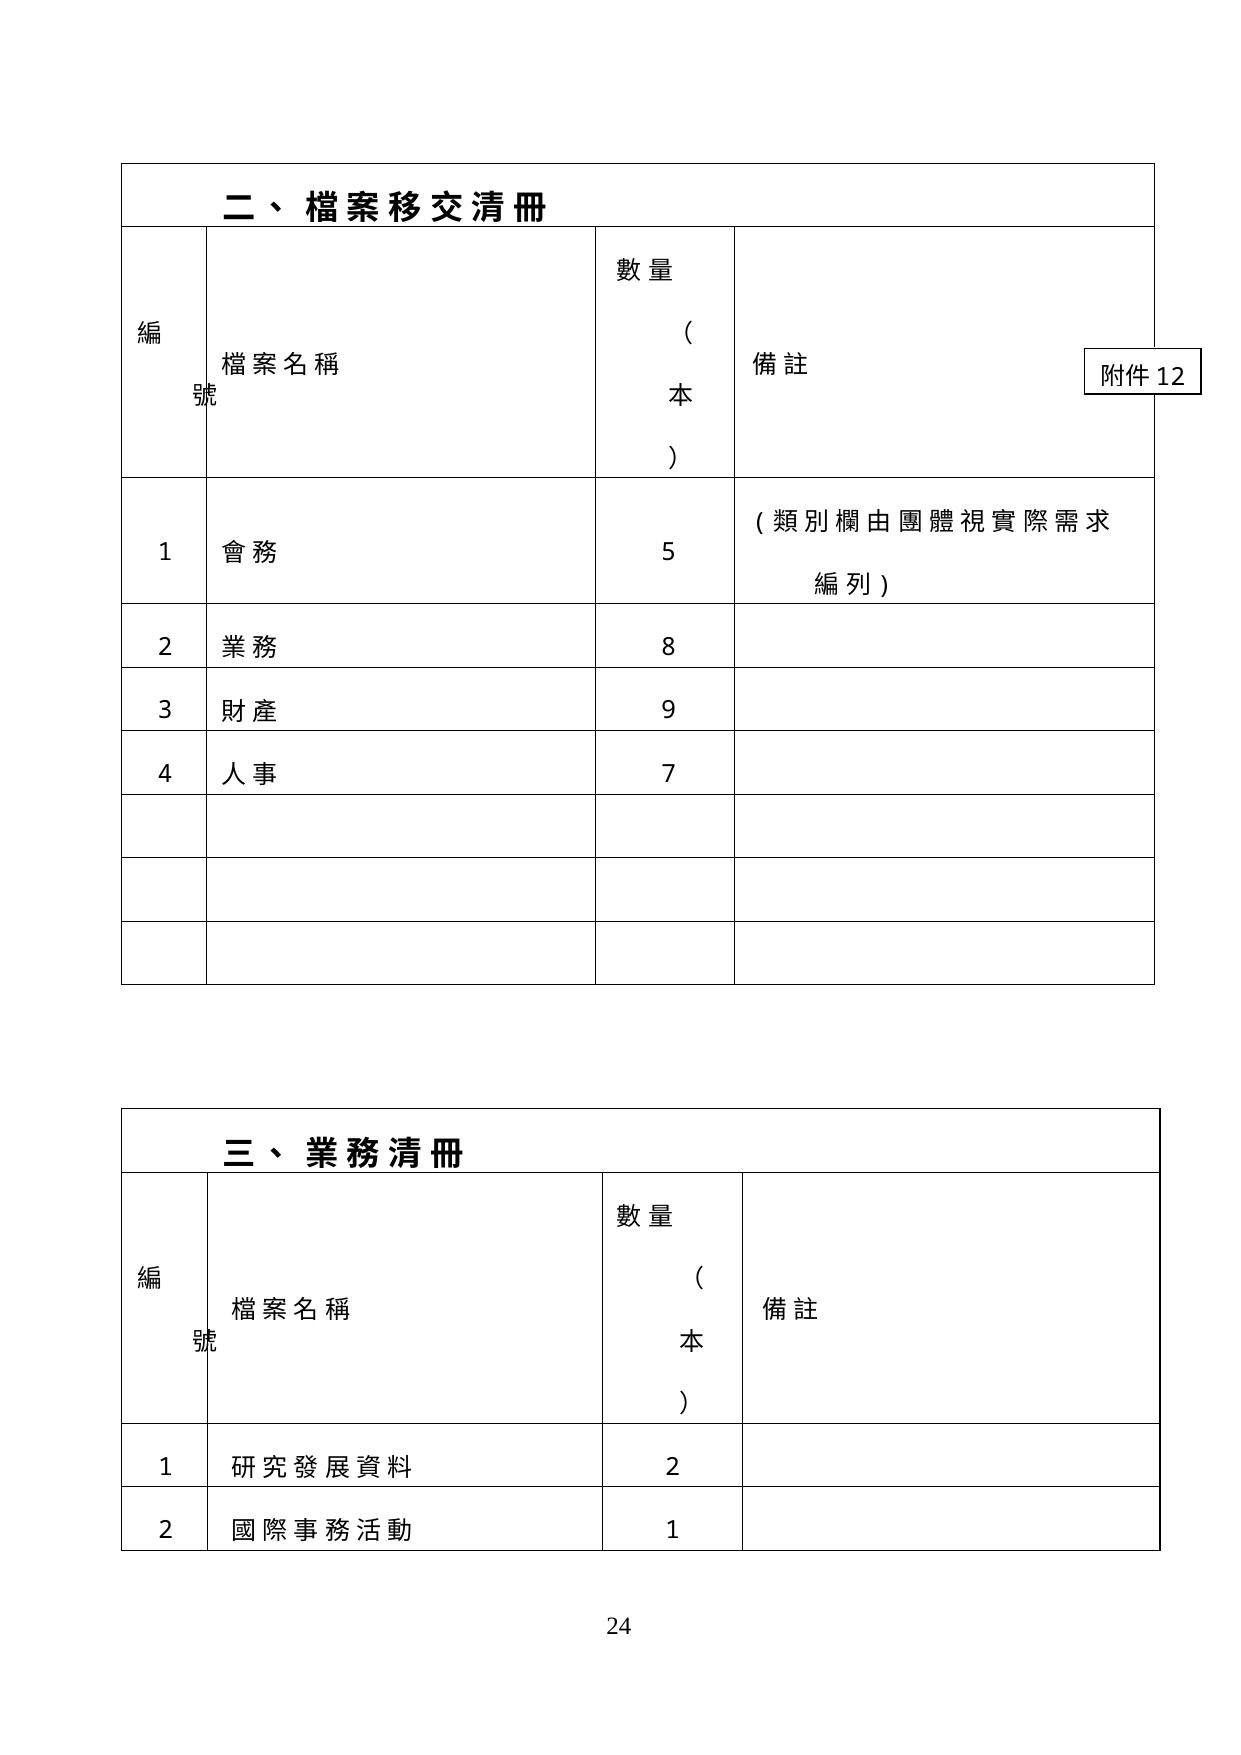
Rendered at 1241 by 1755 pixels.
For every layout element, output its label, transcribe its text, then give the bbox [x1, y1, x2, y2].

table_cell 8 [596, 604, 734, 667]
table_cell [735, 604, 1154, 667]
table_cell [735, 668, 1154, 730]
table_cell 1 [122, 1424, 207, 1486]
table_cell 2 [122, 1487, 207, 1550]
table_cell 2 [603, 1424, 742, 1486]
table_cell [743, 1424, 1159, 1486]
table_cell [207, 858, 595, 921]
table_cell [735, 858, 1154, 921]
table_cell [122, 858, 206, 921]
table_header 二、檔案移交清冊 [122, 164, 1154, 226]
table_cell [743, 1487, 1159, 1550]
table_cell 備註 [735, 227, 1154, 477]
table_cell 業務 [207, 604, 595, 667]
text 附件12 [1100, 356, 1185, 386]
table_cell 檔案名稱 [207, 227, 595, 477]
table_cell 檔案名稱 [208, 1173, 602, 1423]
table_cell [596, 858, 734, 921]
table_cell 1 [122, 478, 206, 603]
table_cell 數量（本） [603, 1173, 742, 1423]
table_cell 9 [596, 668, 734, 730]
table_cell [735, 731, 1154, 794]
table_cell 5 [596, 478, 734, 603]
table_cell [596, 922, 734, 984]
table_cell 人事 [207, 731, 595, 794]
table_cell [122, 795, 206, 857]
table_cell 會務 [207, 478, 595, 603]
table_cell [122, 922, 206, 984]
table_cell [735, 795, 1154, 857]
table_cell 1 [603, 1487, 742, 1550]
table_cell 2 [122, 604, 206, 667]
table_cell [207, 795, 595, 857]
table_cell 7 [596, 731, 734, 794]
table_cell 國際事務活動 [208, 1487, 602, 1550]
table_cell 編號 [122, 227, 206, 477]
table_cell 編號 [122, 1173, 207, 1423]
table_cell (類別欄由團體視實際需求編列) [735, 478, 1154, 603]
table_cell [596, 795, 734, 857]
table_cell 4 [122, 731, 206, 794]
table_cell [207, 922, 595, 984]
table_cell 備註 [743, 1173, 1159, 1423]
table_cell 財產 [207, 668, 595, 730]
table_header 三、業務清冊 [122, 1109, 1159, 1172]
table_cell 研究發展資料 [208, 1424, 602, 1486]
table_cell [735, 922, 1154, 984]
table_cell 3 [122, 668, 206, 730]
table_cell 數量（本） [596, 227, 734, 477]
